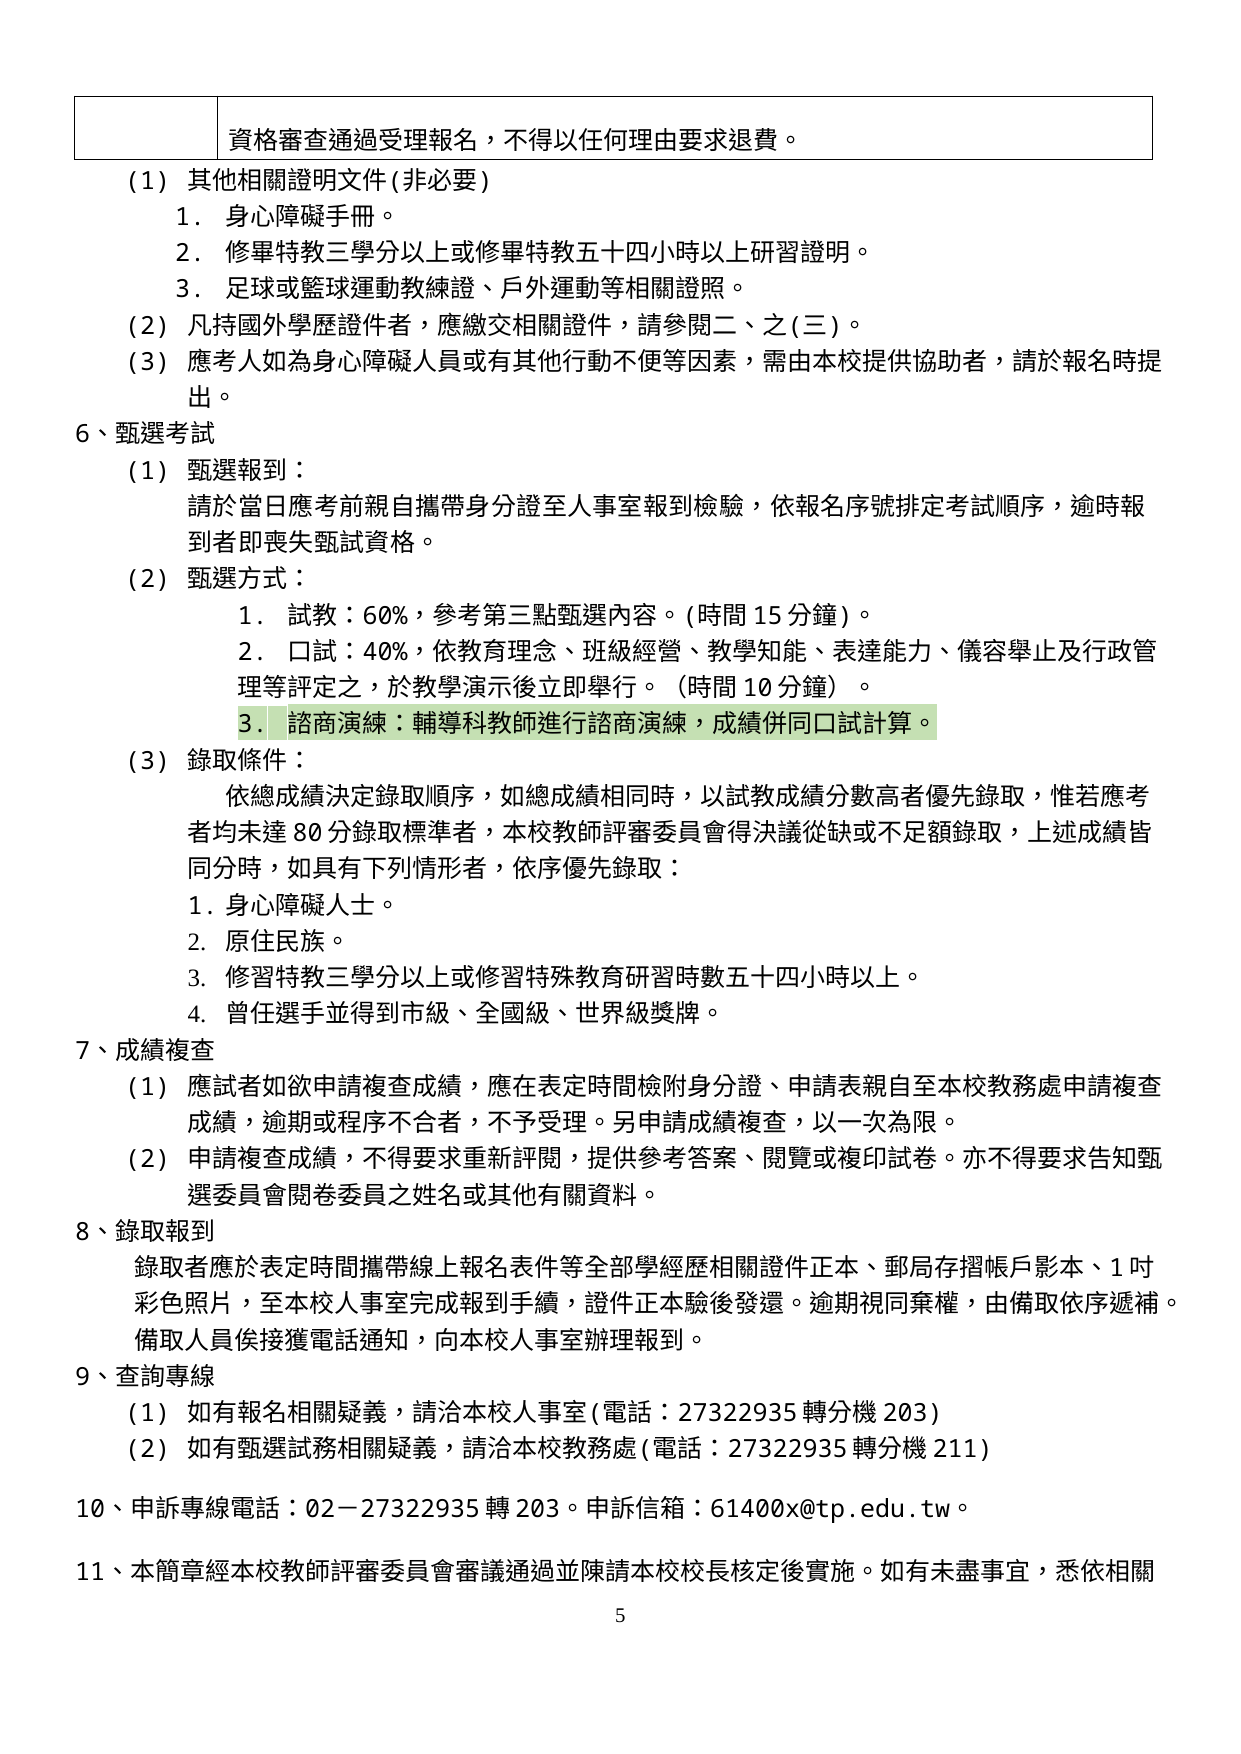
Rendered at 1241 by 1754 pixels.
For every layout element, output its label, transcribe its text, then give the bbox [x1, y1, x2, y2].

table_cell [75, 97, 217, 159]
list 身心障礙手冊。 [175, 196, 1165, 233]
list 甄選方式： [125, 559, 1165, 595]
text 錄取者應於表定時間攜帶線上報名表件等全部學經歷相關證件正本、郵局存摺帳戶影本、1吋彩色照片，至本校人事室完成報到手續，證件正本驗後發還。逾期視同棄權，由備取依序遞補。備取人員俟接獲電話通知，向本校人事室辦理報到。 [134, 1248, 1165, 1356]
list 成績複查 [75, 1030, 1165, 1066]
list 修畢特教三學分以上或修畢特教五十四小時以上研習證明。 [175, 233, 1165, 269]
list 甄選考試 [75, 414, 1165, 450]
list 申請複查成績，不得要求重新評閱，提供參考答案、閱覽或複印試卷。亦不得要求告知甄選委員會閱卷委員之姓名或其他有關資料。 [125, 1139, 1165, 1211]
list 曾任選手並得到市級、全國級、世界級獎牌。 [187, 994, 1165, 1030]
list 口試：40%，依教育理念、班級經營、教學知能、表達能力、儀容舉止及行政管理等評定之，於教學演示後立即舉行。（時間10分鐘）。 [237, 631, 1165, 704]
list 修習特教三學分以上或修習特殊教育研習時數五十四小時以上。 [187, 958, 1165, 994]
table_cell 資格審查通過受理報名，不得以任何理由要求退費。 [218, 97, 1152, 159]
list 如有甄選試務相關疑義，請洽本校教務處(電話：27322935轉分機211) [125, 1429, 1165, 1465]
list 本簡章經本校教師評審委員會審議通過並陳請本校校長核定後實施。如有未盡事宜，悉依相關 [75, 1528, 1165, 1590]
list 諮商演練：輔導科教師進行諮商演練，成績併同口試計算。 [237, 704, 1165, 740]
list 錄取報到 [75, 1211, 1165, 1248]
list 凡持國外學歷證件者，應繳交相關證件，請參閱二、之(三)。 [125, 305, 1165, 341]
list 如有報名相關疑義，請洽本校人事室(電話：27322935轉分機203) [125, 1393, 1165, 1429]
text 請於當日應考前親自攜帶身分證至人事室報到檢驗，依報名序號排定考試順序，逾時報到者即喪失甄試資格。 [187, 486, 1165, 559]
list 試教：60%，參考第三點甄選內容。(時間15分鐘)。 [237, 595, 1165, 631]
list 原住民族。 [187, 921, 1165, 958]
list 其他相關證明文件(非必要) [125, 160, 1165, 196]
list 應試者如欲申請複查成績，應在表定時間檢附身分證、申請表親自至本校教務處申請複查成績，逾期或程序不合者，不予受理。另申請成績複查，以一次為限。 [125, 1066, 1165, 1139]
list 足球或籃球運動教練證、戶外運動等相關證照。 [175, 269, 1165, 305]
list 申訴專線電話：02－27322935轉203。申訴信箱：61400x@tp.edu.tw。 [75, 1465, 1165, 1528]
list 身心障礙人士。 [187, 885, 1165, 921]
list 查詢專線 [75, 1356, 1165, 1393]
text 依總成績決定錄取順序，如總成績相同時，以試教成績分數高者優先錄取，惟若應考者均未達80分錄取標準者，本校教師評審委員會得決議從缺或不足額錄取，上述成績皆同分時，如具有下列情形者，依序優先錄取： [187, 776, 1165, 885]
list 甄選報到： [125, 450, 1165, 486]
list 錄取條件： [125, 740, 1165, 776]
list 應考人如為身心障礙人員或有其他行動不便等因素，需由本校提供協助者，請於報名時提出。 [125, 341, 1165, 414]
